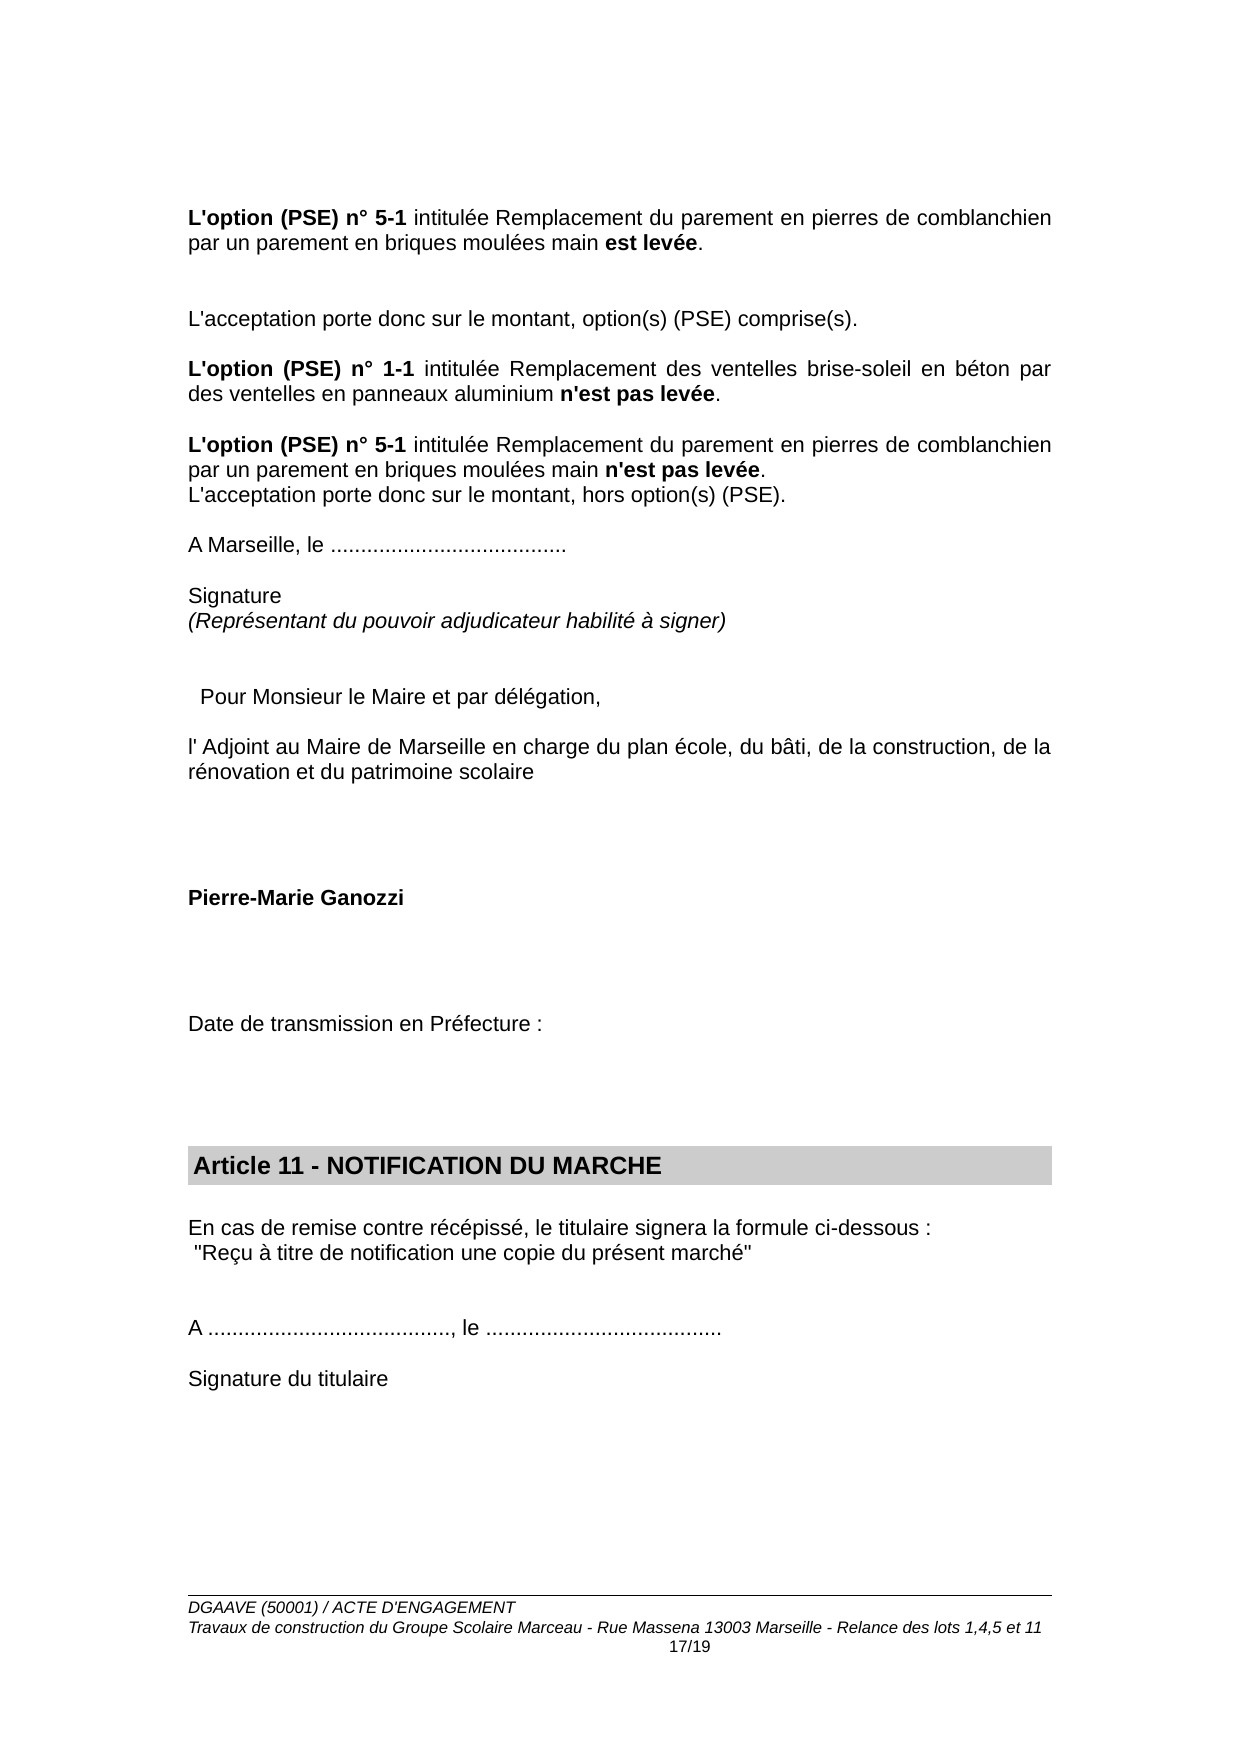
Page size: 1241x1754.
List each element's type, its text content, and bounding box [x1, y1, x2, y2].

text Pierre-Marie Ganozzi [188, 885, 1052, 910]
subtitle NOTIFICATION DU MARCHE [190, 1148, 1050, 1183]
text L'option (PSE) n° 5-1 intitulée Remplacement du parement en pierres de comblanchien par un parement en briques moulées main est levée. [188, 204, 1052, 255]
text Signature [188, 583, 1052, 608]
text Signature du titulaire [188, 1366, 1052, 1391]
text L'option (PSE) n° 5-1 intitulée Remplacement du parement en pierres de comblanchien par un parement en briques moulées main n'est pas levée. [188, 431, 1052, 482]
text A Marseille, le ....................................... [188, 532, 1052, 557]
text L'acceptation porte donc sur le montant, hors option(s) (PSE). [188, 482, 1052, 507]
text Pour Monsieur le Maire et par délégation, [188, 683, 1052, 709]
text L'acceptation porte donc sur le montant, option(s) (PSE) comprise(s). [188, 305, 1052, 331]
text (Représentant du pouvoir adjudicateur habilité à signer) [188, 608, 1052, 633]
text En cas de remise contre récépissé, le titulaire signera la formule ci-dessous : [188, 1214, 1052, 1239]
text "Reçu à titre de notification une copie du présent marché" [188, 1239, 1052, 1265]
text Date de transmission en Préfecture : [188, 1011, 1052, 1036]
text A ........................................, le ....................................... [188, 1315, 1052, 1340]
text l' Adjoint au Maire de Marseille en charge du plan école, du bâti, de la construction, de la rénovation et du patrimoine scolaire [188, 734, 1052, 784]
text L'option (PSE) n° 1-1 intitulée Remplacement des ventelles brise-soleil en béton par des ventelles en panneaux aluminium n'est pas levée. [188, 356, 1052, 406]
